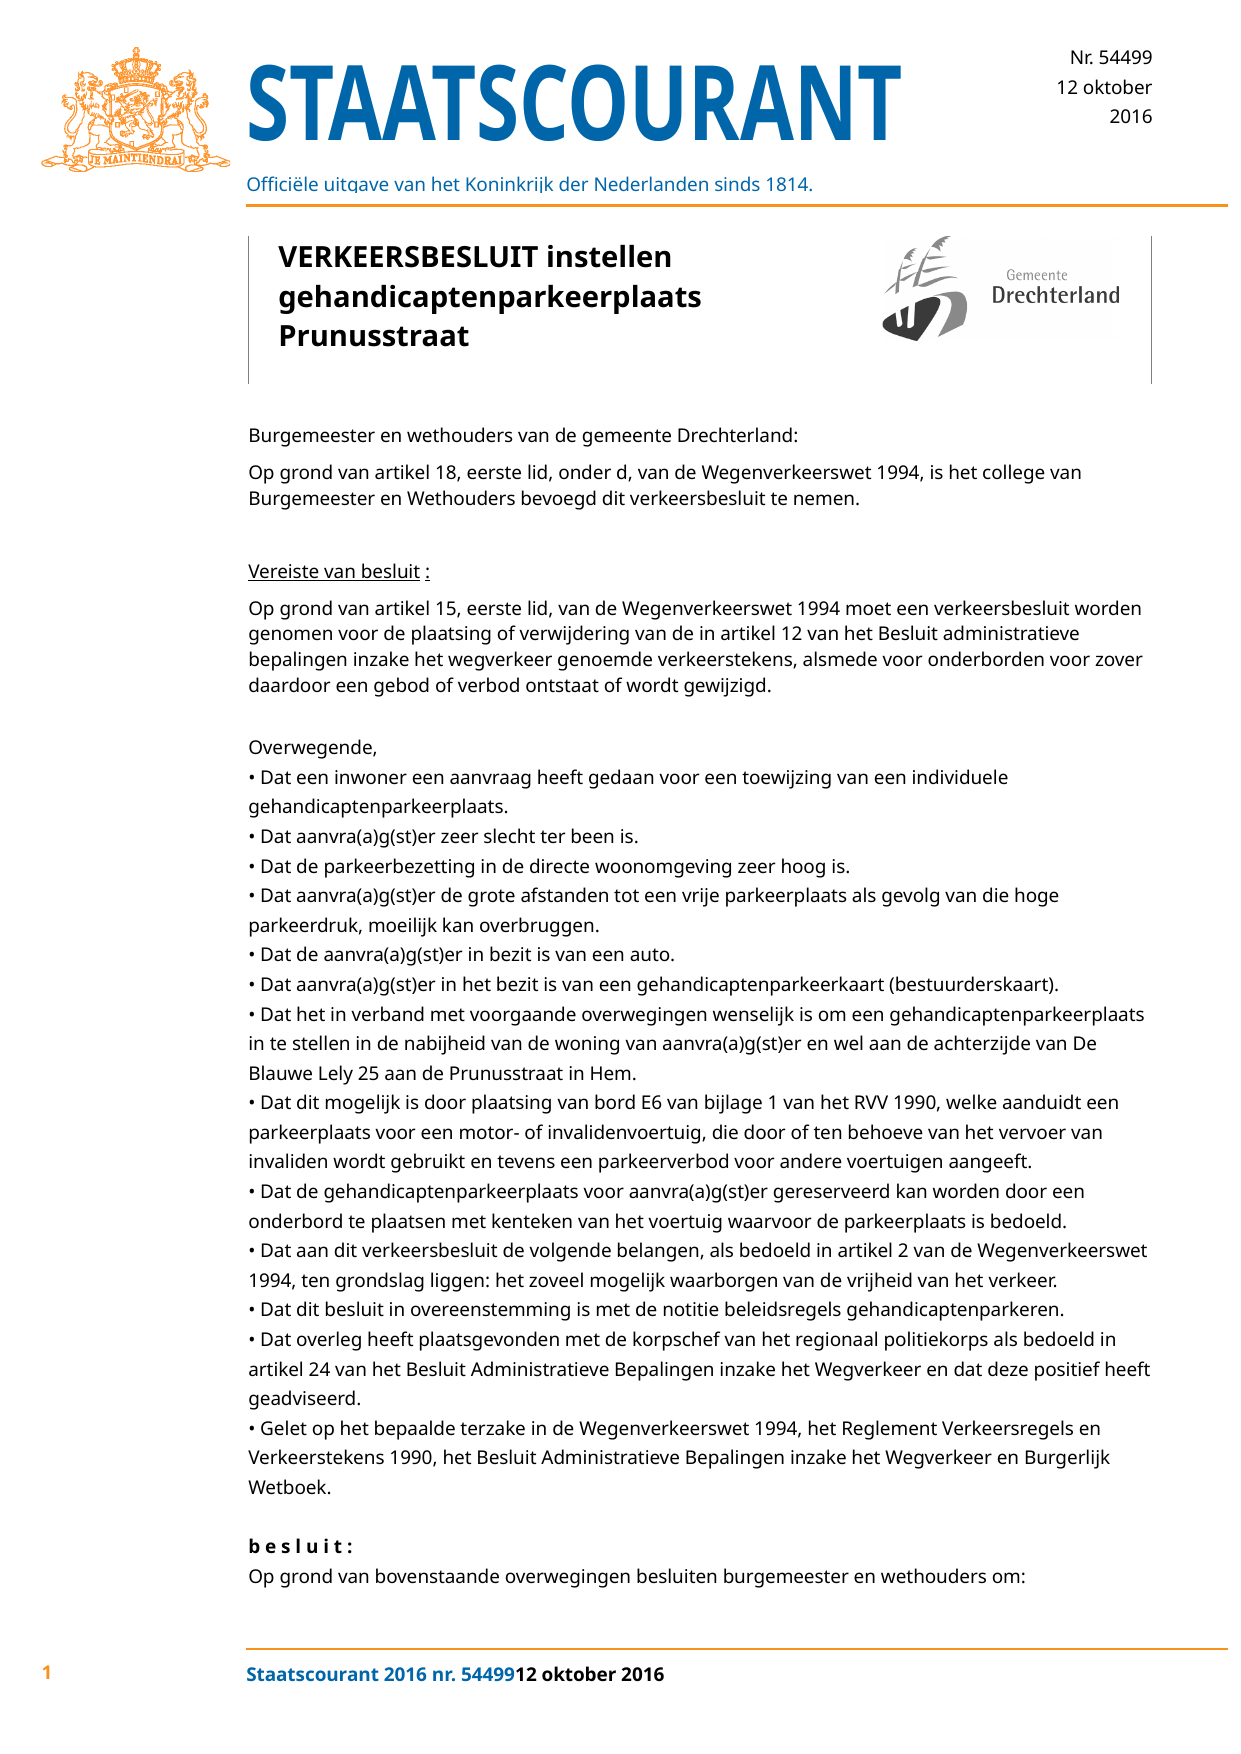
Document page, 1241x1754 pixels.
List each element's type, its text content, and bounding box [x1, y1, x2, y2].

text • Dat het in verband met voorgaande overwegingen wenselijk is om een gehandicaptenparkeerplaats in te stellen in de nabijheid van de woning van aanvra(a)g(st)er en wel aan de achterzijde van De Blauwe Lely 25 aan de Prunusstraat in Hem. [248, 1001, 1152, 1086]
picture [41, 47, 231, 172]
text Op grond van bovenstaande overwegingen besluiten burgemeester en wethouders om: [248, 1563, 1152, 1589]
text • Dat aanvra(a)g(st)er de grote afstanden tot een vrije parkeerplaats als gevolg van die hoge parkeerdruk, moeilijk kan overbruggen. [248, 882, 1152, 938]
text • Dat de gehandicaptenparkeerplaats voor aanvra(a)g(st)er gereserveerd kan worden door een onderbord te plaatsen met kenteken van het voertuig waarvoor de parkeerplaats is bedoeld. [248, 1178, 1152, 1234]
text • Dat aanvra(a)g(st)er in het bezit is van een gehandicaptenparkeerkaart (bestuurderskaart). [248, 971, 1152, 997]
text • Dat de aanvra(a)g(st)er in bezit is van een auto. [248, 942, 1152, 967]
text Op grond van artikel 18, eerste lid, onder d, van de Wegenverkeerswet 1994, is het college van Burgemeester en Wethouders bevoegd dit verkeersbesluit te nemen. [248, 459, 1152, 510]
picture [882, 236, 1119, 341]
text Op grond van artikel 15, eerste lid, van de Wegenverkeerswet 1994 moet een verkeersbesluit worden genomen voor de plaatsing of verwijdering van de in artikel 12 van het Besluit administratieve bepalingen inzake het wegverkeer genoemde verkeerstekens, alsmede voor onderborden voor zover daardoor een gebod of verbod ontstaat of wordt gewijzigd. [248, 595, 1152, 698]
table_header VERKEERSBESLUIT instellen gehandicaptenparkeerplaats Prunusstraat [249, 236, 850, 384]
text • Dat aanvra(a)g(st)er zeer slecht ter been is. [248, 823, 1152, 849]
table_header [850, 236, 1151, 384]
text • Dat dit mogelijk is door plaatsing van bord E6 van bijlage 1 van het RVV 1990, welke aanduidt een parkeerplaats voor een motor- of invalidenvoertuig, die door of ten behoeve van het vervoer van invaliden wordt gebruikt en tevens een parkeerverbod voor andere voertuigen aangeeft. [248, 1089, 1152, 1174]
text • Dat de parkeerbezetting in de directe woonomgeving zeer hoog is. [248, 853, 1152, 879]
text • Dat overleg heeft plaatsgevonden met de korpschef van het regionaal politiekorps als bedoeld in artikel 24 van het Besluit Administratieve Bepalingen inzake het Wegverkeer en dat deze positief heeft geadviseerd. [248, 1326, 1152, 1411]
text • Dat dit besluit in overeenstemming is met de notitie beleidsregels gehandicaptenparkeren. [248, 1297, 1152, 1322]
text Overwegende, [248, 734, 1152, 760]
text • Dat aan dit verkeersbesluit de volgende belangen, als bedoeld in artikel 2 van de Wegenverkeerswet 1994, ten grondslag liggen: het zoveel mogelijk waarborgen van de vrijheid van het verkeer. [248, 1237, 1152, 1293]
text • Gelet op het bepaalde terzake in de Wegenverkeerswet 1994, het Reglement Verkeersregels en Verkeerstekens 1990, het Besluit Administratieve Bepalingen inzake het Wegverkeer en Burgerlijk Wetboek. [248, 1415, 1152, 1500]
text • Dat een inwoner een aanvraag heeft gedaan voor een toewijzing van een individuele gehandicaptenparkeerplaats. [248, 764, 1152, 819]
text Vereiste van besluit : [248, 558, 1152, 584]
text Burgemeester en wethouders van de gemeente Drechterland: [248, 422, 1152, 448]
text b e s l u i t : [248, 1533, 1152, 1559]
